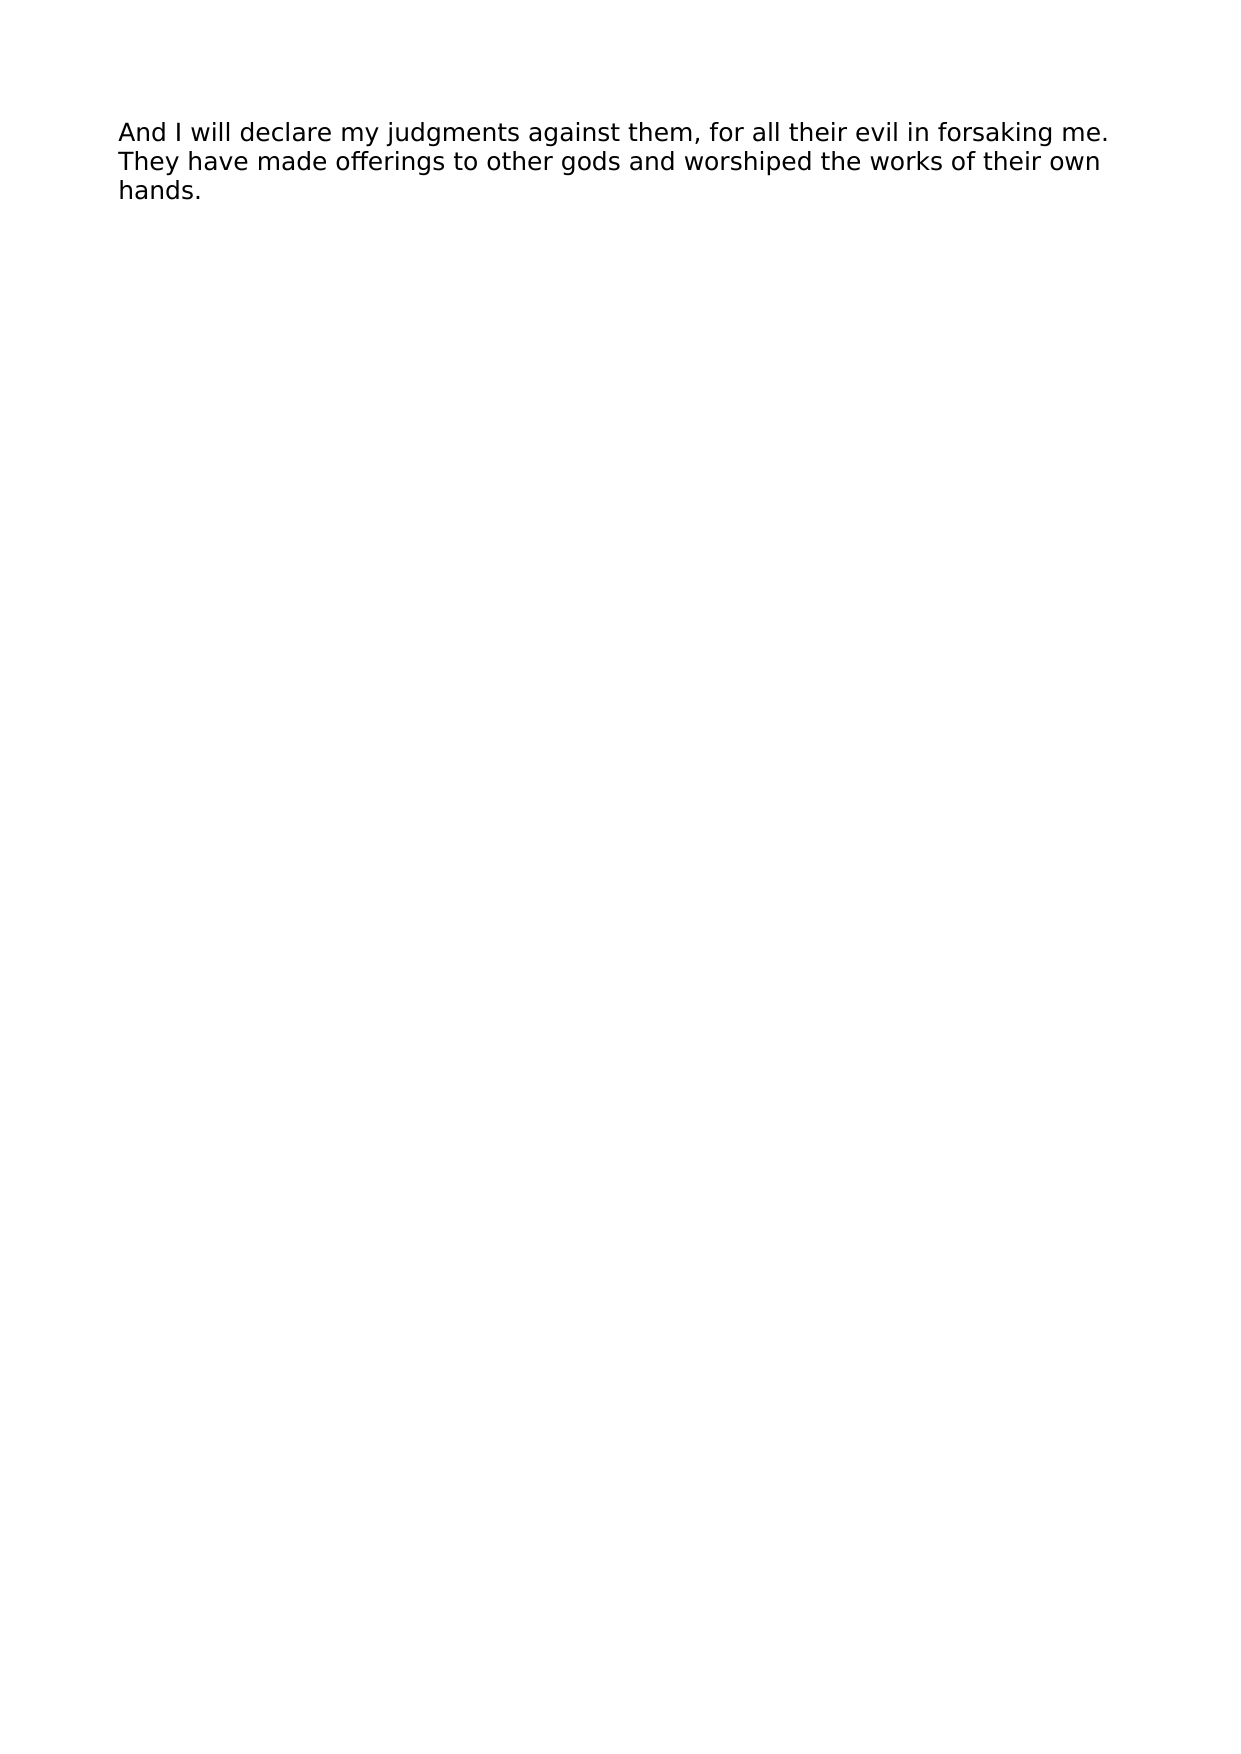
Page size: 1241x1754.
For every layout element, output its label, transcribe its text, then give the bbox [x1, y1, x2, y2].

text And I will declare my judgments against them, for all their evil in forsaking me. They have made offerings to other gods and worshiped the works of their own hands. [118, 118, 1122, 206]
